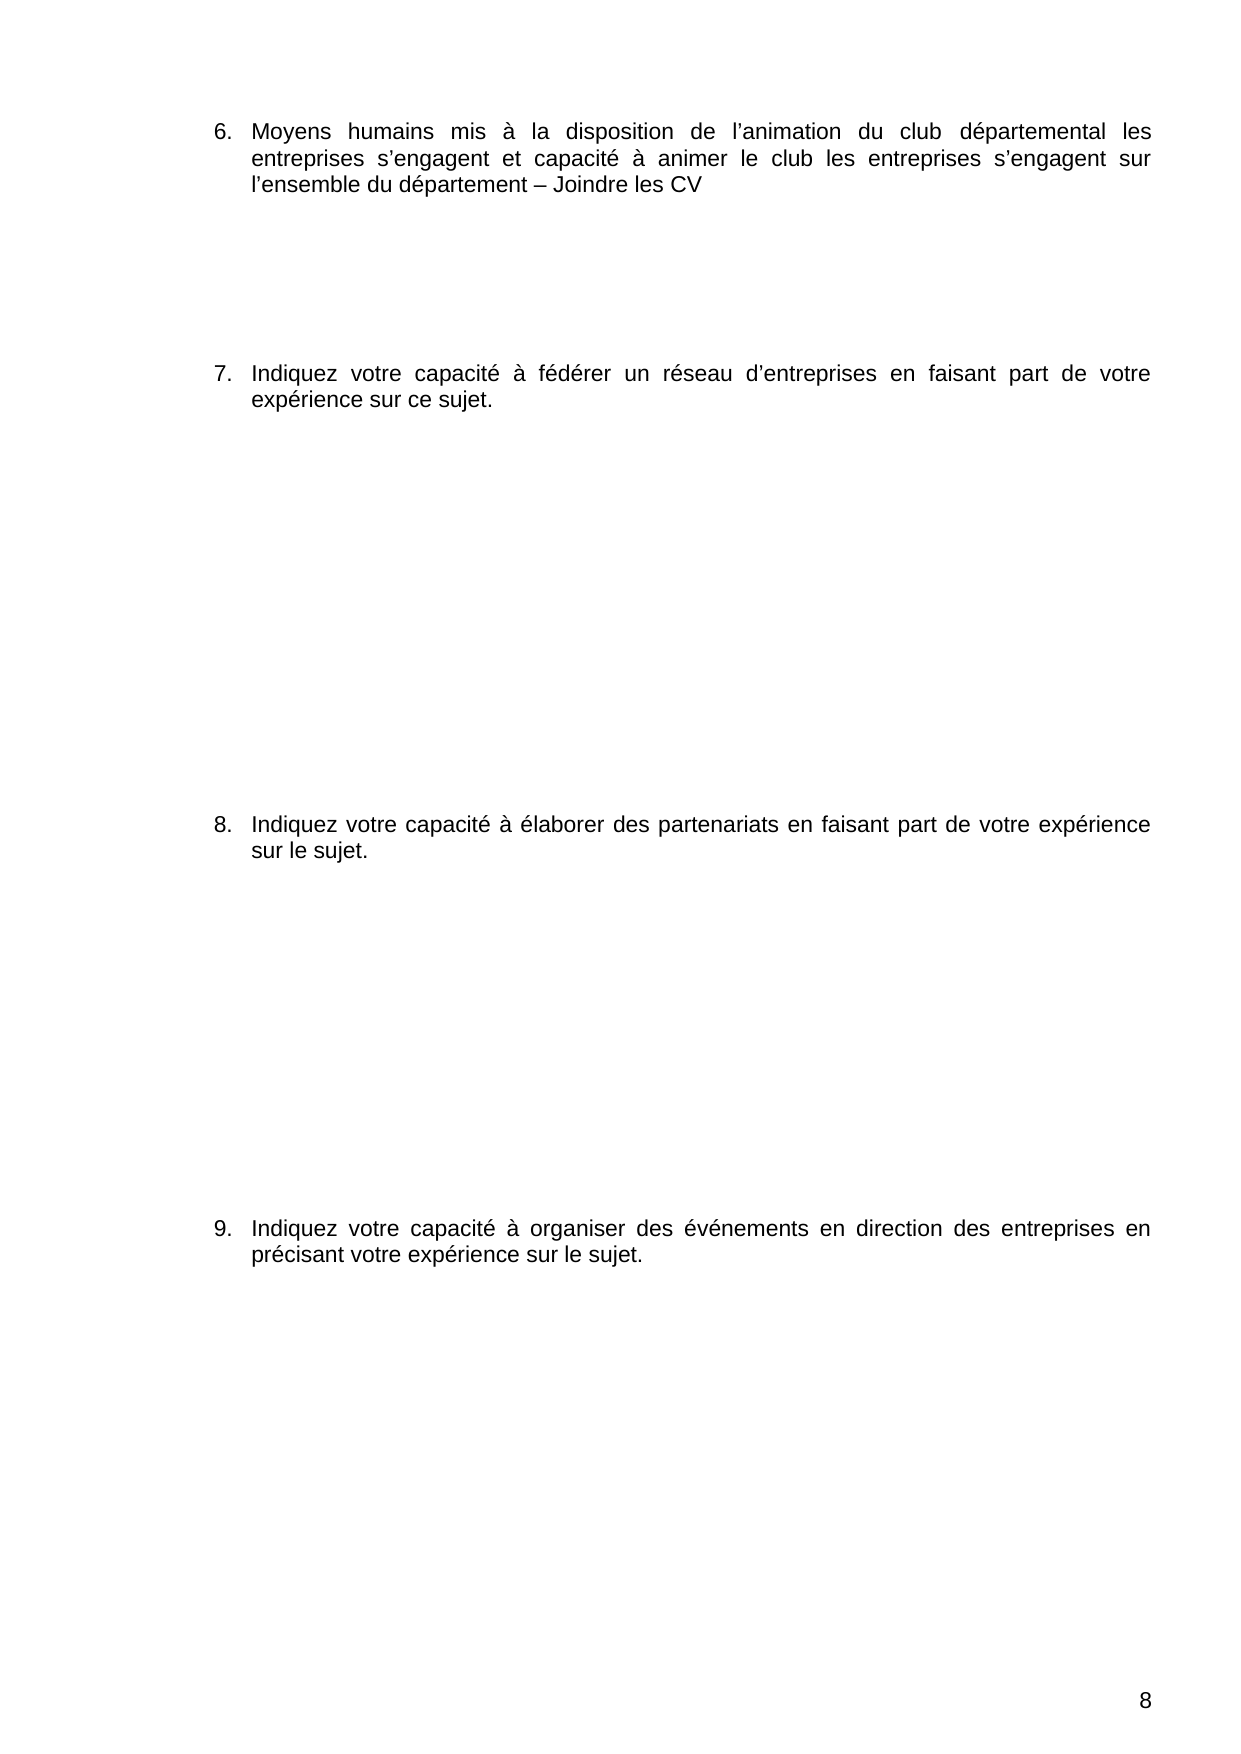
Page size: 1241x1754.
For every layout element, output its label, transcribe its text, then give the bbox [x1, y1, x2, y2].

list Indiquez votre capacité à fédérer un réseau d’entreprises en faisant part de votre expérience sur ce sujet. [213, 359, 1152, 412]
list Moyens humains mis à la disposition de l’animation du club départemental les entreprises s’engagent et capacité à animer le club les entreprises s’engagent sur l’ensemble du département – Joindre les CV [213, 118, 1152, 197]
list Indiquez votre capacité à élaborer des partenariats en faisant part de votre expérience sur le sujet. [213, 811, 1152, 863]
list Indiquez votre capacité à organiser des événements en direction des entreprises en précisant votre expérience sur le sujet. [213, 1214, 1152, 1267]
